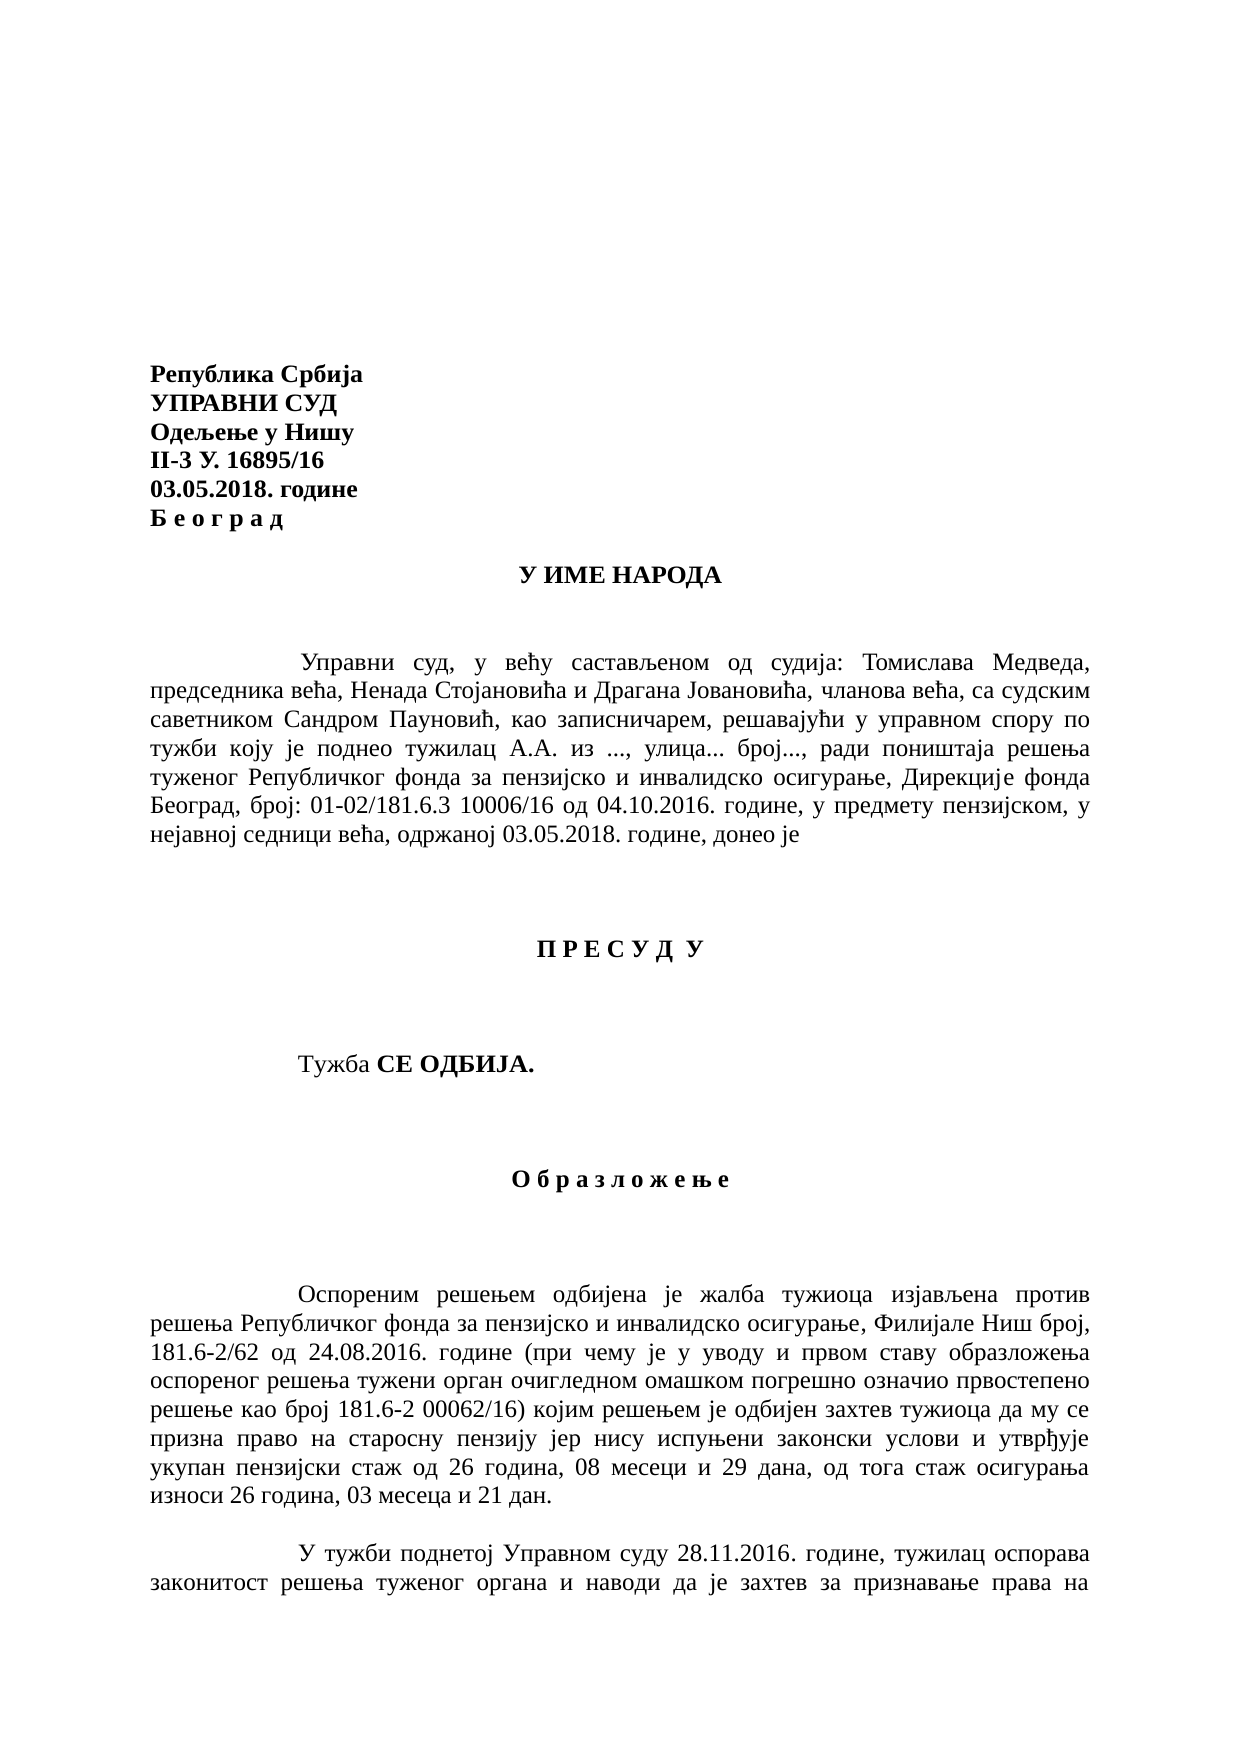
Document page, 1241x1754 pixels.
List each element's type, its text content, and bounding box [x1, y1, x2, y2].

text Република Србија [150, 148, 1090, 388]
text Управни суд, у већу састављеном од судија: Томислава Медведа, председника већа, Ненада Стојановића и Драгана Јовановића, чланова већа, са судским саветником Сандром Пауновић, као записничарем, решавајући у управном спору по тужби коју је поднео тужилац А.А. из ..., улица... број..., ради поништаја решења туженог Републичког фонда за пензијско и инвалидско осигурање, Дирекције фонда Београд, број: 01-02/181.6.3 10006/16 од 04.10.2016. године, у предмету пензијском, у нејавној седници већа, одржаној 03.05.2018. године, донео је [150, 647, 1090, 848]
text 03.05.2018. године [150, 474, 1090, 503]
text Б е о г р а д [150, 503, 1090, 532]
text У ИМЕ НАРОДА [150, 560, 1090, 589]
text П Р Е С У Д У [150, 934, 1090, 963]
text О б р а з л о ж е њ е [150, 1164, 1090, 1193]
text II-3 У. 16895/16 [150, 445, 1090, 474]
text Оспореним решењем одбијена је жалба тужиоца изјављена против решења Републичког фонда за пензијско и инвалидско осигурање, Филијале Ниш број, 181.6-2/62 од 24.08.2016. године (при чему је у уводу и првом ставу образложења оспореног решења тужени орган очигледном омашком погрешнo означио првостепено решење као број 181.6-2 00062/16) којим решењем је одбијен захтев тужиоца да му се призна право на старосну пензију јер нису испуњени законски услови и утврђује укупан пензијски стаж од 26 година, 08 месеци и 29 дана, од тога стаж осигурања износи 26 година, 03 месеца и 21 дан. [150, 1279, 1090, 1509]
text УПРАВНИ СУД [150, 388, 1090, 417]
text Одељење у Нишу [150, 417, 1090, 445]
text У тужби поднетој Управном суду 28.11.2016. године, тужилац оспорава законитост решења туженог органа и наводи да је захтев за признавање права на [150, 1538, 1090, 1595]
text Тужба СЕ ОДБИЈА. [150, 1049, 1090, 1078]
